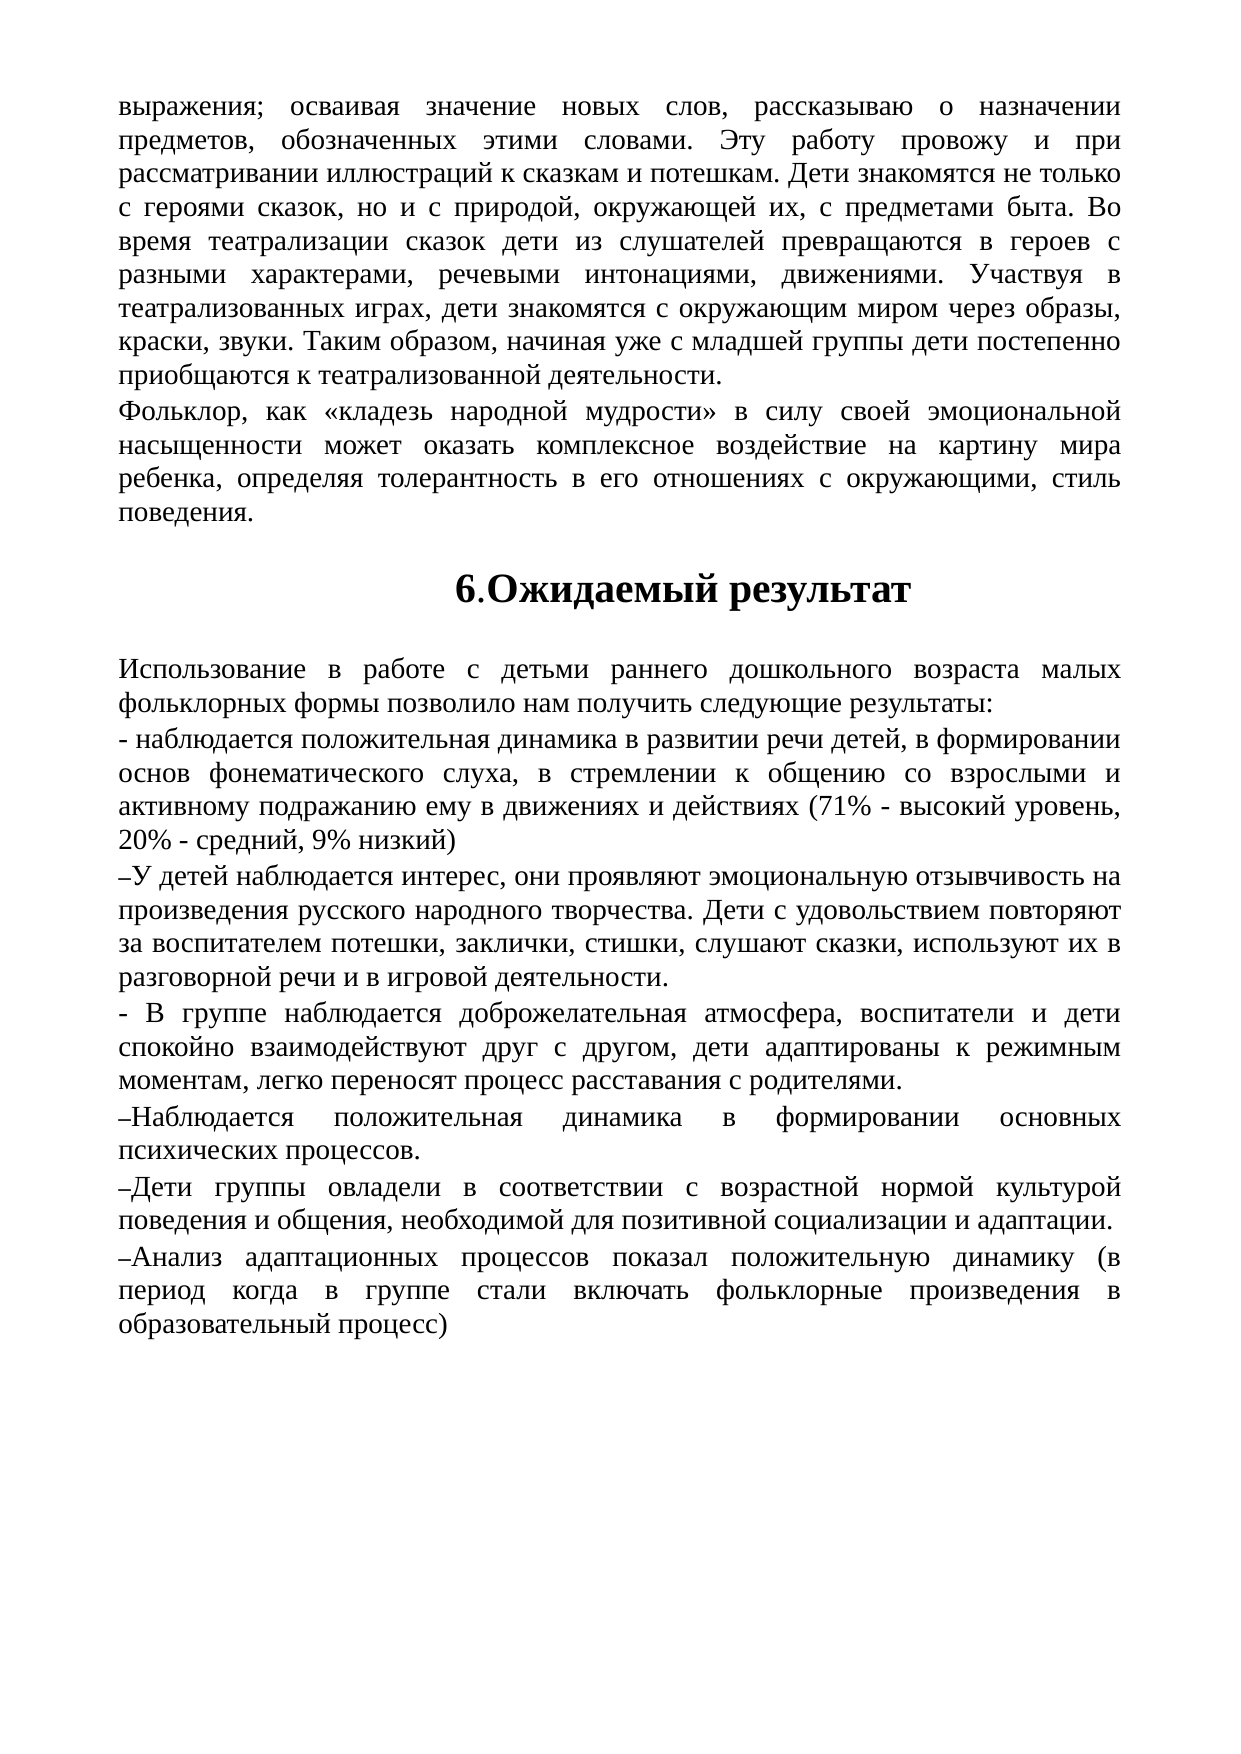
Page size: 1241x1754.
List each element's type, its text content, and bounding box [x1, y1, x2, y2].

text - В группе наблюдается доброжелательная атмосфера, воспитатели и дети спокойно взаимодействуют друг с другом, дети адаптированы к режимным моментам, легко переносят процесс расставания с родителями. [118, 995, 1122, 1096]
text выражения; осваивая значение новых слов, рассказываю о назначении предметов, обозначенных этими словами. Эту работу провожу и при рассматривании иллюстраций к сказкам и потешкам. Дети знакомятся не только с героями сказок, но и с природой, окружающей их, с предметами быта. Во время театрализации сказок дети из слушателей превращаются в героев с разными характерами, речевыми интонациями, движениями. Участвуя в театрализованных играх, дети знакомятся с окружающим миром через образы, краски, звуки. Таким образом, начиная уже с младшей группы дети постепенно приобщаются к театрализованной деятельности. [118, 88, 1122, 390]
list Дети группы овладели в соответствии с возрастной нормой культурой поведения и общения, необходимой для позитивной социализации и адаптации. [118, 1169, 1122, 1236]
list Анализ адаптационных процессов показал положительную динамику (в период когда в группе стали включать фольклорные произведения в образовательный процесс) [118, 1239, 1122, 1339]
text Использование в работе с детьми раннего дошкольного возраста малых фольклорных формы позволило нам получить следующие результаты: [118, 651, 1122, 718]
text - наблюдается положительная динамика в развитии речи детей, в формировании основ фонематического слуха, в стремлении к общению со взрослыми и активному подражанию ему в движениях и действиях (71% - высокий уровень, 20% - средний, 9% низкий) [118, 721, 1122, 855]
list У детей наблюдается интерес, они проявляют эмоциональную отзывчивость на произведения русского народного творчества. Дети с удовольствием повторяют за воспитателем потешки, заклички, стишки, слушают сказки, используют их в разговорной речи и в игровой деятельности. [118, 858, 1122, 992]
text 6.Ожидаемый результат [133, 564, 1222, 612]
text Фольклор, как «кладезь народной мудрости» в силу своей эмоциональной насыщенности может оказать комплексное воздействие на картину мира ребенка, определяя толерантность в его отношениях с окружающими, стиль поведения. [118, 393, 1122, 527]
list Наблюдается положительная динамика в формировании основных психических процессов. [118, 1099, 1122, 1166]
